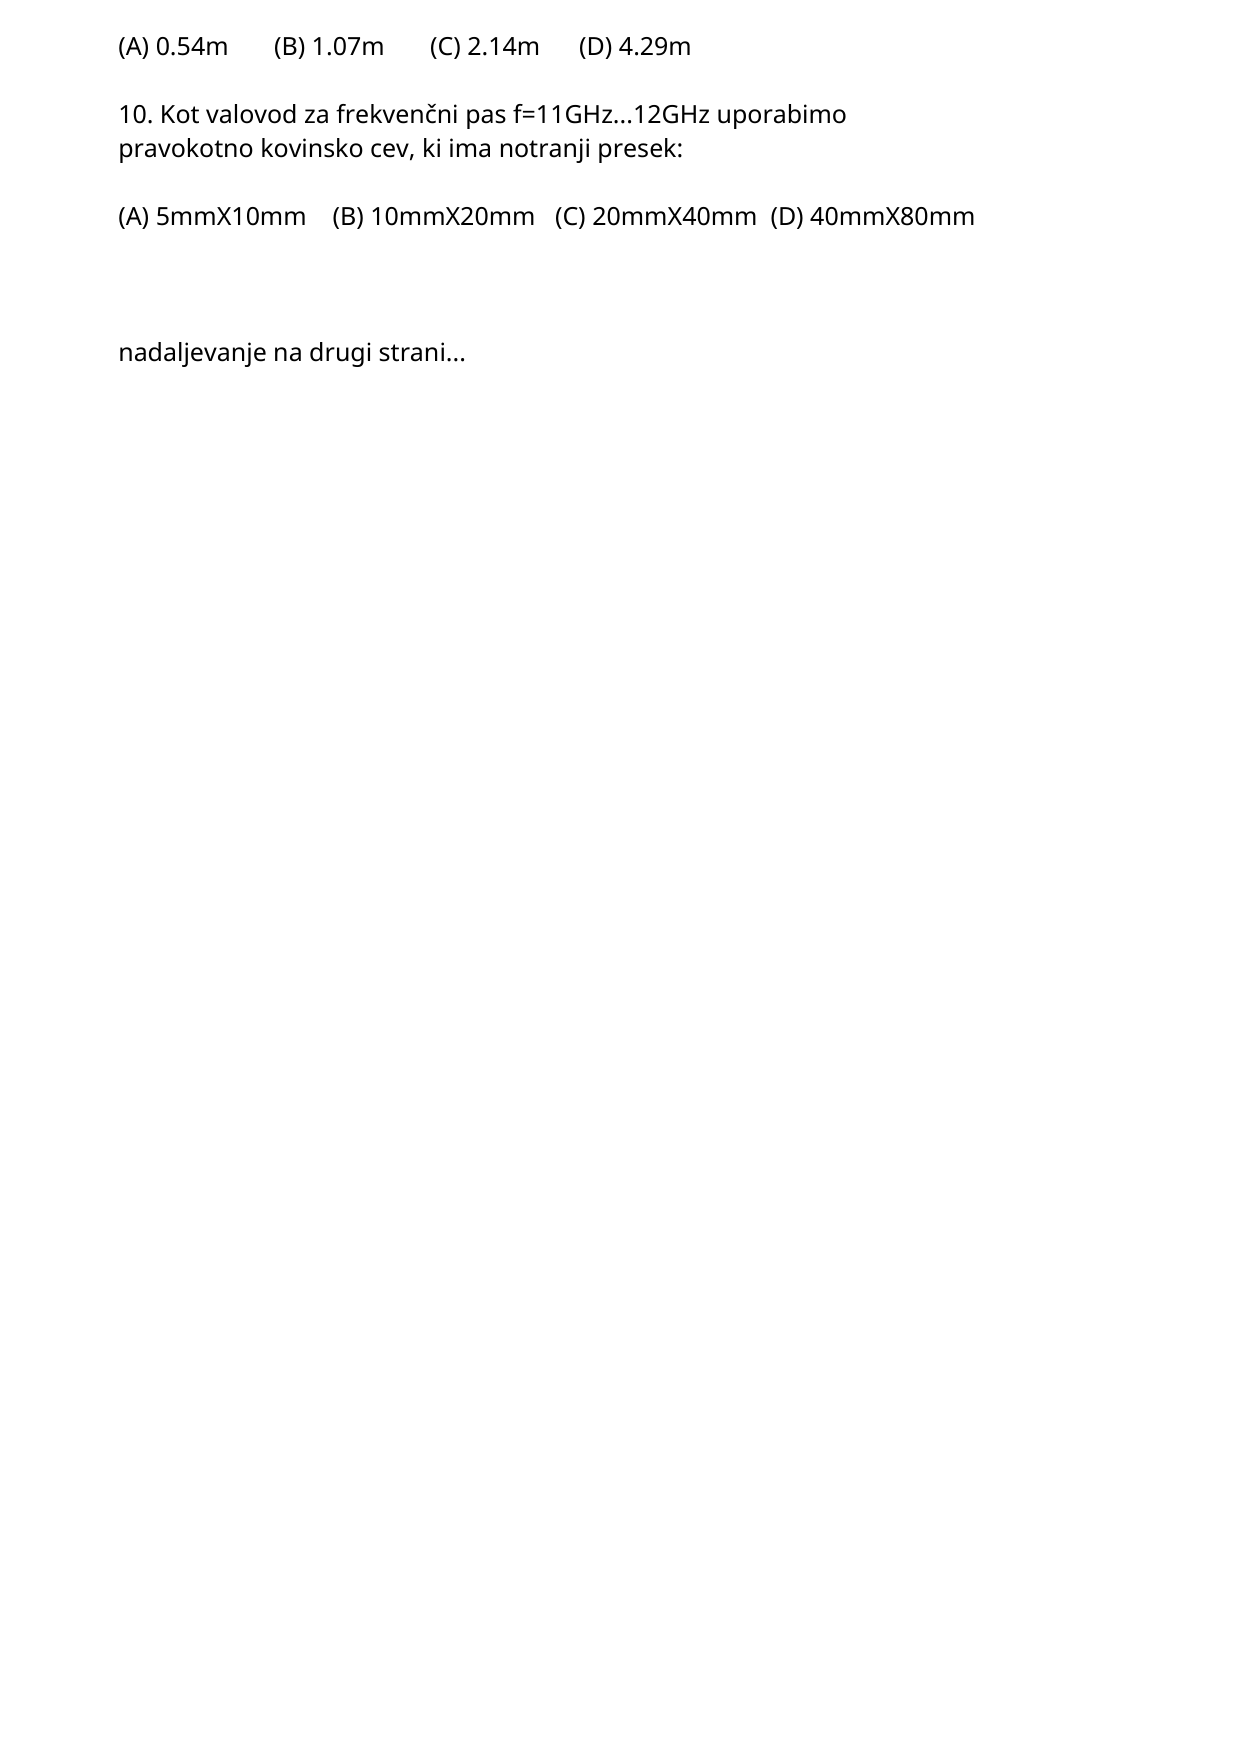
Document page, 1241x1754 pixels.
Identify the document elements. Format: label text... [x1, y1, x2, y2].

text pravokotno kovinsko cev, ki ima notranji presek: [118, 131, 1212, 165]
text (A) 0.54m (B) 1.07m (C) 2.14m (D) 4.29m [118, 28, 1212, 63]
text (A) 5mmX10mm (B) 10mmX20mm (C) 20mmX40mm (D) 40mmX80mm [118, 199, 1212, 233]
text 10. Kot valovod za frekvenčni pas f=11GHz...12GHz uporabimo [118, 97, 1212, 131]
text nadaljevanje na drugi strani... [118, 335, 1212, 369]
